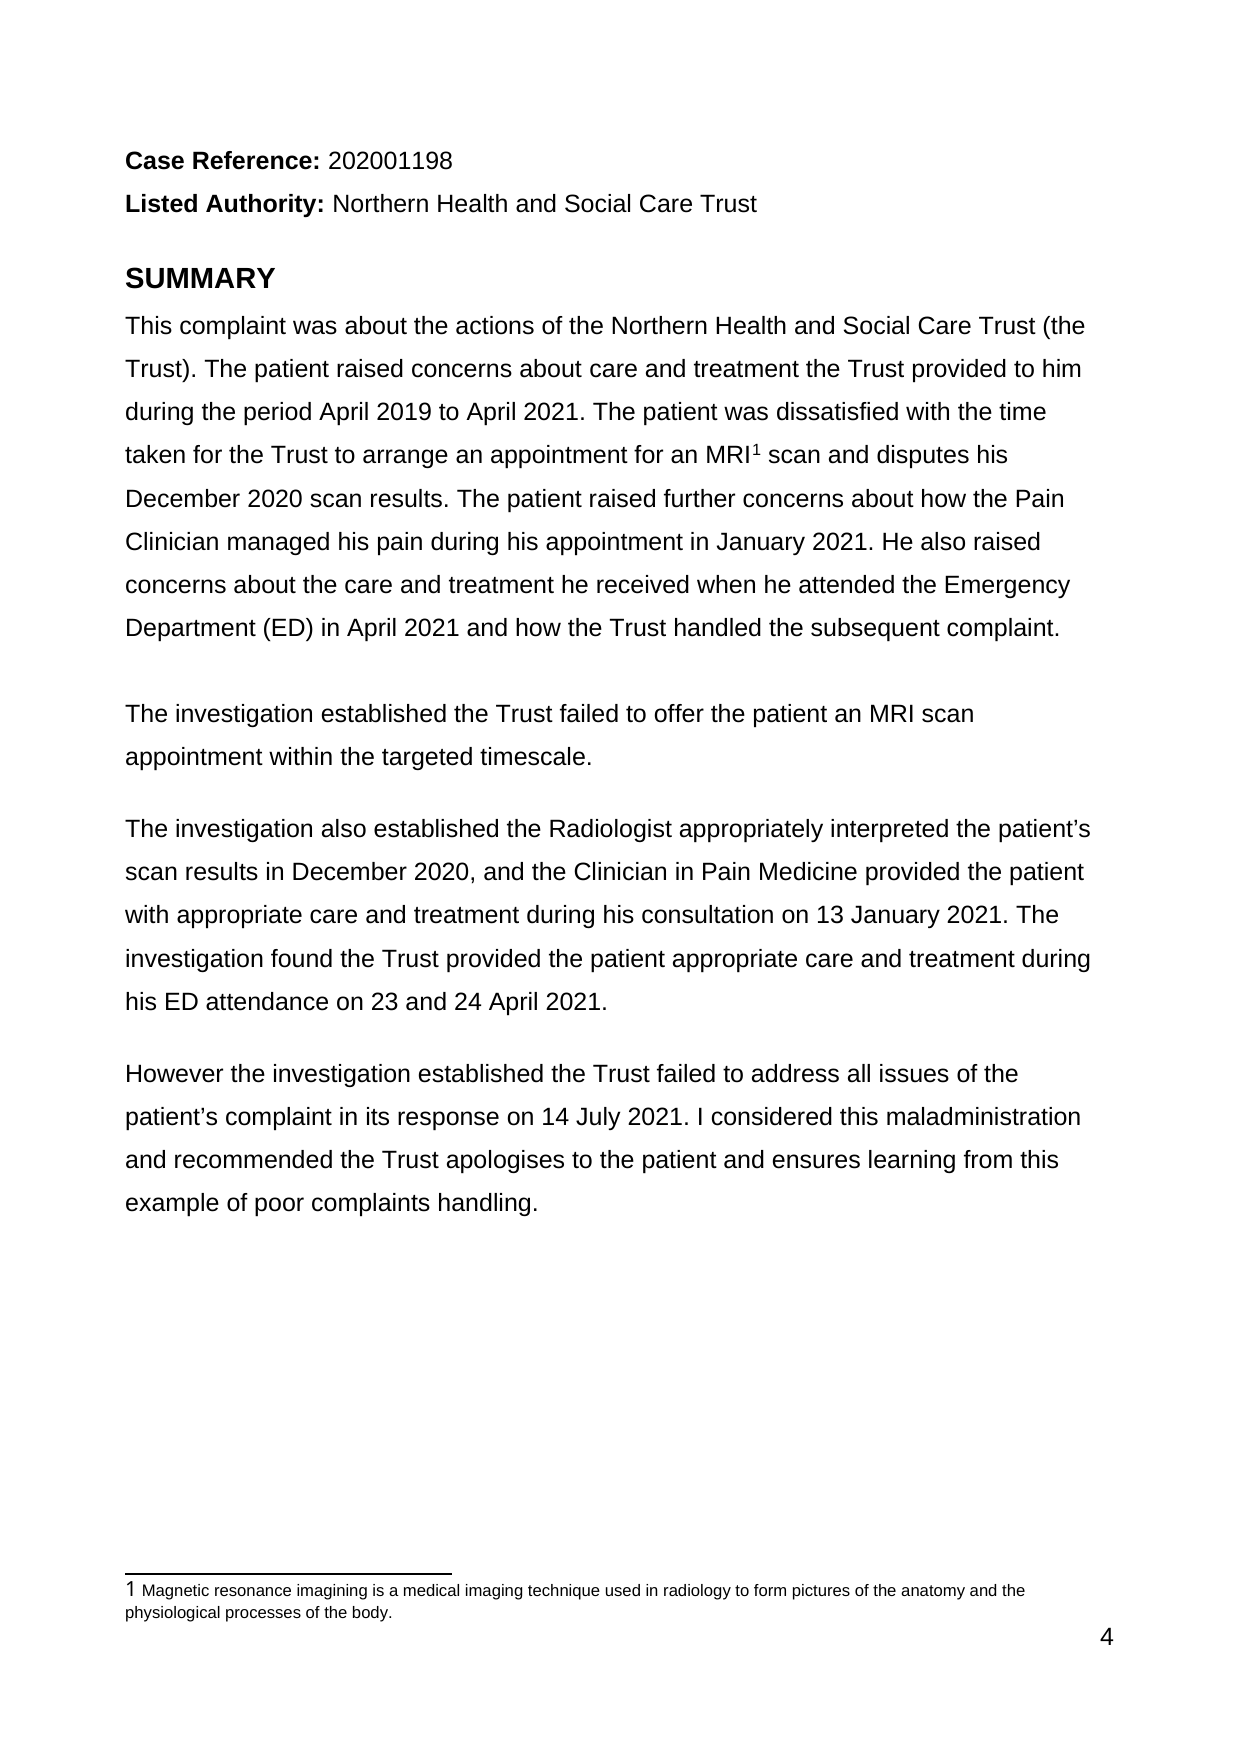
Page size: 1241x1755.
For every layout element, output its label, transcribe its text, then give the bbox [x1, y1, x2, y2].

text SUMMARY [125, 261, 1113, 294]
text The investigation also established the Radiologist appropriately interpreted the patient’s scan results in December 2020, and the Clinician in Pain Medicine provided the patient with appropriate care and treatment during his consultation on 13 January 2021. The investigation found the Trust provided the patient appropriate care and treatment during his ED attendance on 23 and 24 April 2021. [125, 814, 1113, 1016]
text Listed Authority: Northern Health and Social Care Trust [125, 189, 1113, 218]
text Case Reference: 202001198 [125, 146, 1113, 174]
text The investigation established the Trust failed to offer the patient an MRI scan appointment within the targeted timescale. [125, 699, 1113, 771]
text Magnetic resonance imagining is a medical imaging technique used in radiology to form pictures of the anatomy and the physiological processes of the body. [125, 1574, 1113, 1622]
text However the investigation established the Trust failed to address all issues of the patient’s complaint in its response on 14 July 2021. I considered this maladministration and recommended the Trust apologises to the patient and ensures learning from this example of poor complaints handling. [125, 1059, 1113, 1217]
text This complaint was about the actions of the Northern Health and Social Care Trust (the Trust). The patient raised concerns about care and treatment the Trust provided to him during the period April 2019 to April 2021. The patient was dissatisfied with the time taken for the Trust to arrange an appointment for an MRI scan and disputes his December 2020 scan results. The patient raised further concerns about how the Pain Clinician managed his pain during his appointment in January 2021. He also raised concerns about the care and treatment he received when he attended the Emergency Department (ED) in April 2021 and how the Trust handled the subsequent complaint. [125, 311, 1113, 642]
